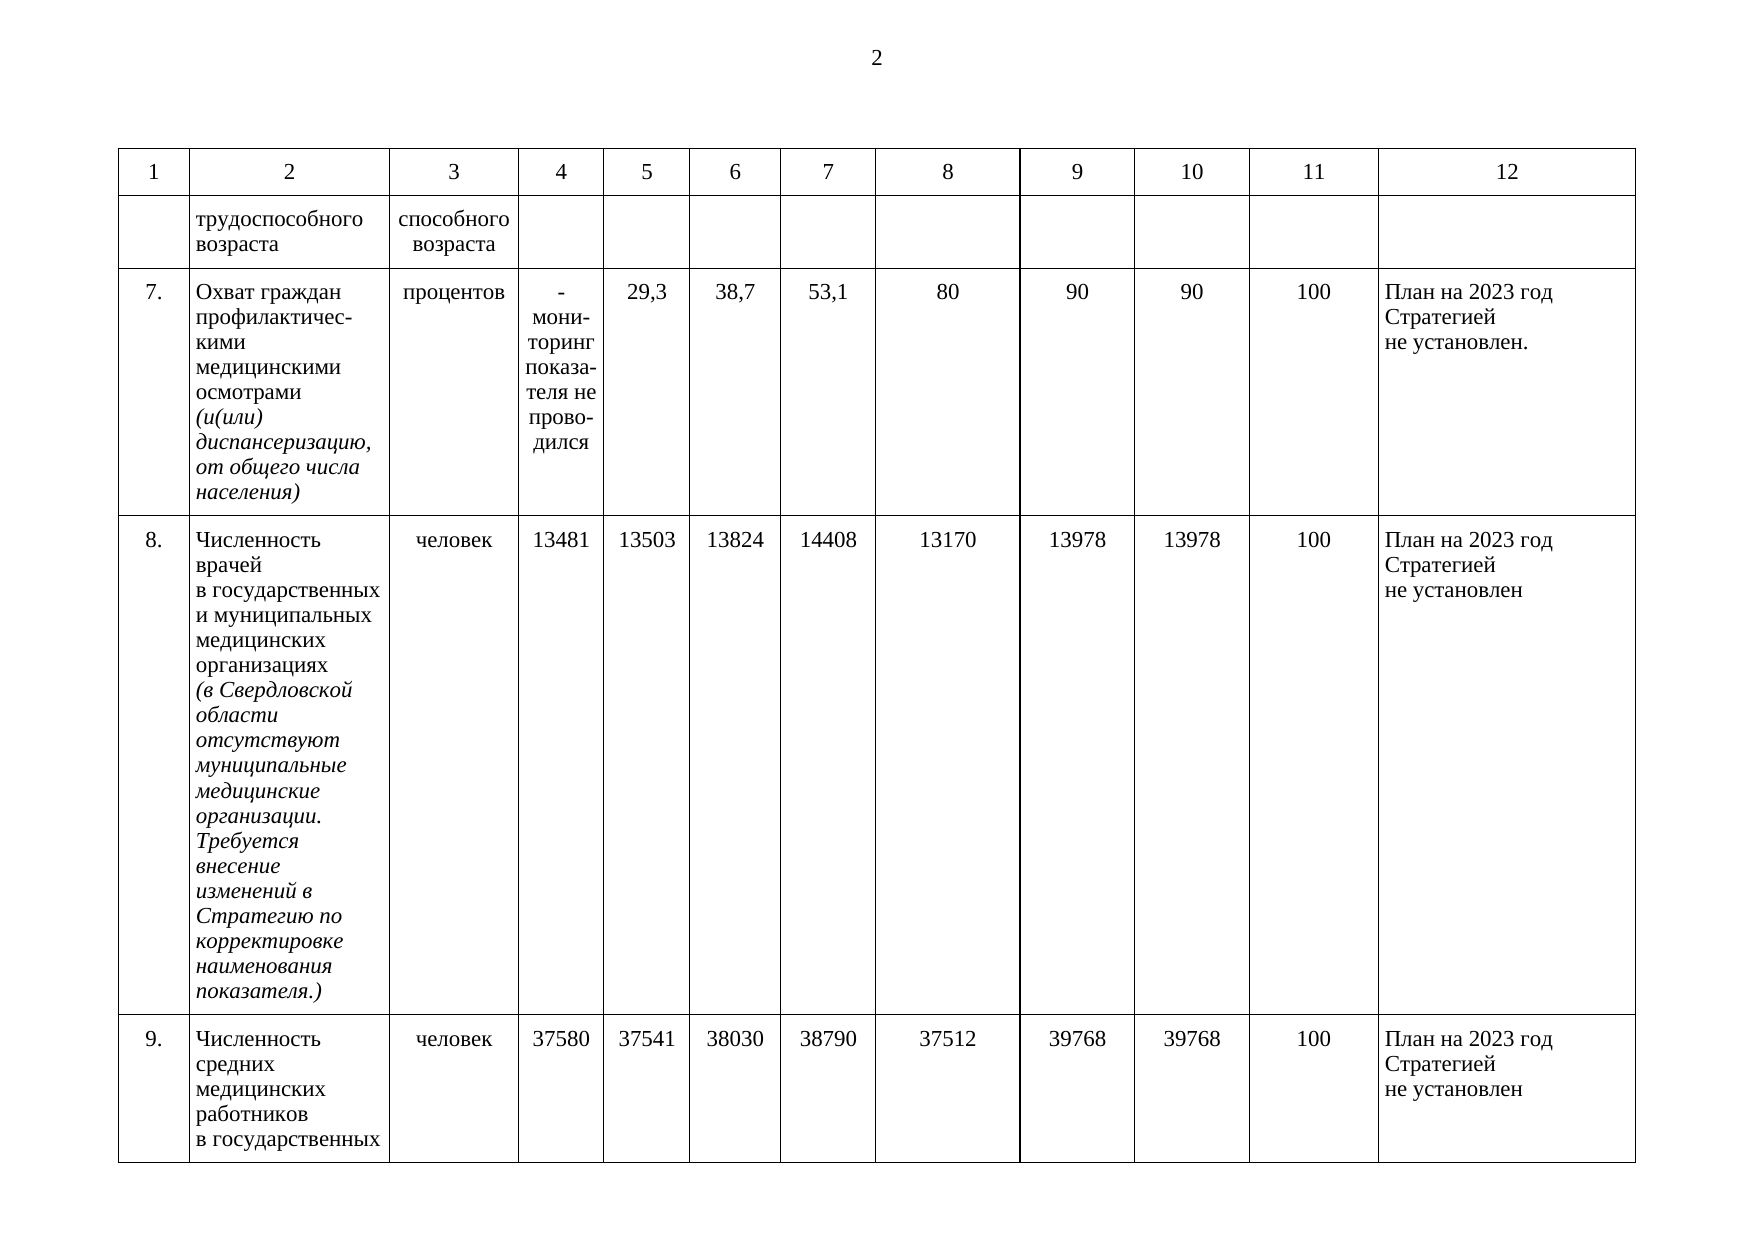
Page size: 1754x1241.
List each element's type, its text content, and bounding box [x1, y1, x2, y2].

table_header 10 [1135, 149, 1249, 195]
table_cell 39768 [1021, 1015, 1134, 1162]
table_header 6 [690, 149, 780, 195]
table_cell План на 2023 год Стратегией не установлен [1379, 516, 1635, 1014]
table_cell 100 [1250, 1015, 1378, 1162]
table_cell 90 [1135, 269, 1249, 515]
table_cell 14408 [781, 516, 875, 1014]
table_cell 7. [119, 269, 189, 515]
table_header 11 [1250, 149, 1378, 195]
table_cell [1379, 196, 1635, 267]
table_header 8 [876, 149, 1019, 195]
table_cell 100 [1250, 269, 1378, 515]
table_cell способного возраста [390, 196, 518, 267]
table_cell Охват граждан профилактичес-кими медицинскими осмотрами (и(или) диспансеризацию, от общего числа населения) [190, 269, 389, 515]
table_cell Численность средних медицинских работников в государственных [190, 1015, 389, 1162]
table_cell 38030 [690, 1015, 780, 1162]
table_cell 13170 [876, 516, 1019, 1014]
table_header 4 [519, 149, 603, 195]
table_cell 100 [1250, 516, 1378, 1014]
table_cell Численность врачей в государственных и муниципальных медицинских организациях (в Свердловской области отсутствуют муниципальные медицинские организации. Требуется внесение изменений в Стратегию по корректировке наименования показателя.) [190, 516, 389, 1014]
table_cell - мони-торинг показа-теля не прово-дился [519, 269, 603, 515]
table_header 3 [390, 149, 518, 195]
table_cell 29,3 [604, 269, 689, 515]
table_cell 13503 [604, 516, 689, 1014]
table_header 9 [1021, 149, 1134, 195]
table_cell 37580 [519, 1015, 603, 1162]
table_cell План на 2023 год Стратегией не установлен. [1379, 269, 1635, 515]
table_cell 9. [119, 1015, 189, 1162]
table_cell План на 2023 год Стратегией не установлен [1379, 1015, 1635, 1162]
table_cell 80 [876, 269, 1019, 515]
table_cell 53,1 [781, 269, 875, 515]
table_cell трудоспособного возраста [190, 196, 389, 267]
table_cell [876, 196, 1019, 267]
table_header 5 [604, 149, 689, 195]
table_header 7 [781, 149, 875, 195]
table_cell человек [390, 1015, 518, 1162]
table_cell 8. [119, 516, 189, 1014]
table_cell [690, 196, 780, 267]
table_cell 13978 [1021, 516, 1134, 1014]
table_cell [604, 196, 689, 267]
table_cell процентов [390, 269, 518, 515]
table_cell [1021, 196, 1134, 267]
table_cell человек [390, 516, 518, 1014]
table_cell [1250, 196, 1378, 267]
table_cell [1135, 196, 1249, 267]
table_cell [781, 196, 875, 267]
table_header 1 [119, 149, 189, 195]
table_cell 37512 [876, 1015, 1019, 1162]
table_cell 13978 [1135, 516, 1249, 1014]
table_cell 38,7 [690, 269, 780, 515]
table_cell 90 [1021, 269, 1134, 515]
table_cell 13824 [690, 516, 780, 1014]
table_cell 37541 [604, 1015, 689, 1162]
table_cell [119, 196, 189, 267]
table_cell 13481 [519, 516, 603, 1014]
table_cell [519, 196, 603, 267]
table_cell 39768 [1135, 1015, 1249, 1162]
table_cell 38790 [781, 1015, 875, 1162]
table_header 2 [190, 149, 389, 195]
table_header 12 [1379, 149, 1635, 195]
